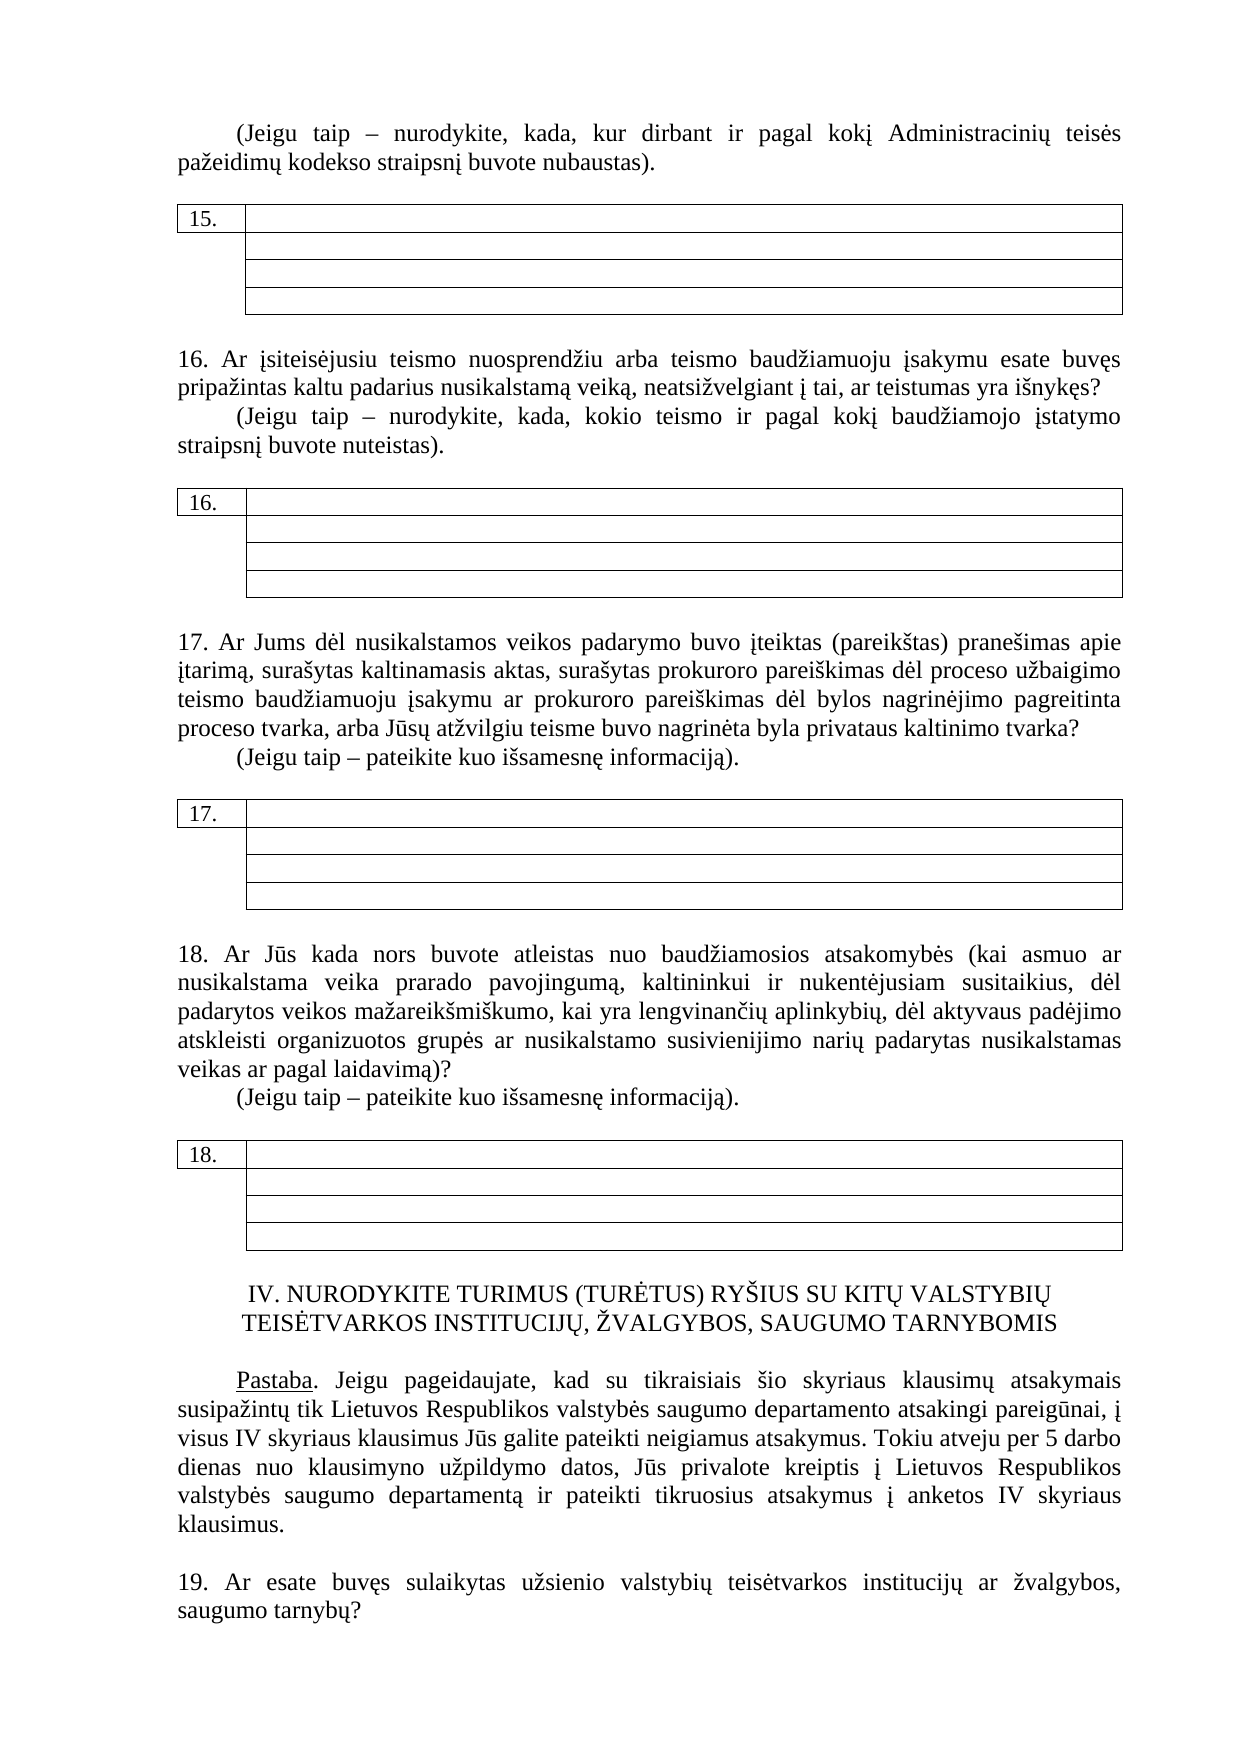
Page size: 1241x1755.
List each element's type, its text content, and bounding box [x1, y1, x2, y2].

text 18. Ar Jūs kada nors buvote atleistas nuo baudžiamosios atsakomybės (kai asmuo ar nusikalstama veika prarado pavojingumą, kaltininkui ir nukentėjusiam susitaikius, dėl padarytos veikos mažareikšmiškumo, kai yra lengvinančių aplinkybių, dėl aktyvaus padėjimo atskleisti organizuotos grupės ar nusikalstamo susivienijimo narių padarytas nusikalstamas veikas ar pagal laidavimą)? [177, 939, 1122, 1082]
table_cell [247, 543, 1122, 570]
table_cell [177, 570, 246, 597]
table_cell [177, 828, 246, 854]
table_cell [246, 260, 1122, 287]
table_cell [247, 1196, 1122, 1222]
table_cell [177, 259, 245, 287]
text 16. Ar įsiteisėjusiu teismo nuosprendžiu arba teismo baudžiamuoju įsakymu esate buvęs pripažintas kaltu padarius nusikalstamą veiką, neatsižvelgiant į tai, ar teistumas yra išnykęs? [177, 344, 1122, 401]
table_cell [246, 288, 1122, 314]
table_cell [177, 1195, 246, 1222]
text 17. Ar Jums dėl nusikalstamos veikos padarymo buvo įteiktas (pareikštas) pranešimas apie įtarimą, surašytas kaltinamasis aktas, surašytas prokuroro pareiškimas dėl proceso užbaigimo teismo baudžiamuoju įsakymu ar prokuroro pareiškimas dėl bylos nagrinėjimo pagreitinta proceso tvarka, arba Jūsų atžvilgiu teisme buvo nagrinėta byla privataus kaltinimo tvarka? [177, 627, 1122, 742]
table_cell [246, 233, 1122, 259]
text (Jeigu taip – nurodykite, kada, kokio teismo ir pagal kokį baudžiamojo įstatymo straipsnį buvote nuteistas). [177, 401, 1122, 459]
text (Jeigu taip – pateikite kuo išsamesnę informaciją). [177, 742, 1122, 771]
table_header [247, 489, 1122, 515]
table_header 18. [178, 1141, 246, 1167]
table_cell [247, 855, 1122, 882]
table_cell [247, 828, 1122, 854]
table_header 15. [178, 205, 245, 232]
text IV. nurodykite turimus (turėtus) Ryšius su kitų valstybių teisėtvarkos institucijų, ŽVALGYBOS, SAUGUMO tarnybomis [177, 1279, 1122, 1337]
table_header 17. [178, 800, 246, 827]
table_cell [177, 233, 245, 259]
table_cell [177, 516, 246, 542]
table_cell [177, 287, 245, 314]
table_cell [177, 1222, 246, 1249]
table_header [246, 205, 1122, 232]
text 19. Ar esate buvęs sulaikytas užsienio valstybių teisėtvarkos institucijų ar žvalgybos, saugumo tarnybų? [177, 1567, 1122, 1624]
table_cell [247, 1223, 1122, 1249]
text (Jeigu taip – nurodykite, kada, kur dirbant ir pagal kokį Administracinių teisės pažeidimų kodekso straipsnį buvote nubaustas). [177, 118, 1122, 176]
text Pastaba. Jeigu pageidaujate, kad su tikraisiais šio skyriaus klausimų atsakymais susipažintų tik Lietuvos Respublikos valstybės saugumo departamento atsakingi pareigūnai, į visus IV skyriaus klausimus Jūs galite pateikti neigiamus atsakymus. Tokiu atveju per 5 darbo dienas nuo klausimyno užpildymo datos, Jūs privalote kreiptis į Lietuvos Respublikos valstybės saugumo departamentą ir pateikti tikruosius atsakymus į anketos IV skyriaus klausimus. [177, 1366, 1122, 1538]
table_header 16. [178, 489, 246, 515]
table_cell [177, 542, 246, 570]
table_cell [177, 854, 246, 882]
table_cell [247, 571, 1122, 597]
table_cell [177, 1169, 246, 1195]
table_header [247, 800, 1122, 827]
text (Jeigu taip – pateikite kuo išsamesnę informaciją). [177, 1082, 1122, 1111]
table_cell [247, 1169, 1122, 1195]
table_header [247, 1141, 1122, 1167]
table_cell [177, 882, 246, 909]
table_cell [247, 516, 1122, 542]
table_cell [247, 883, 1122, 909]
